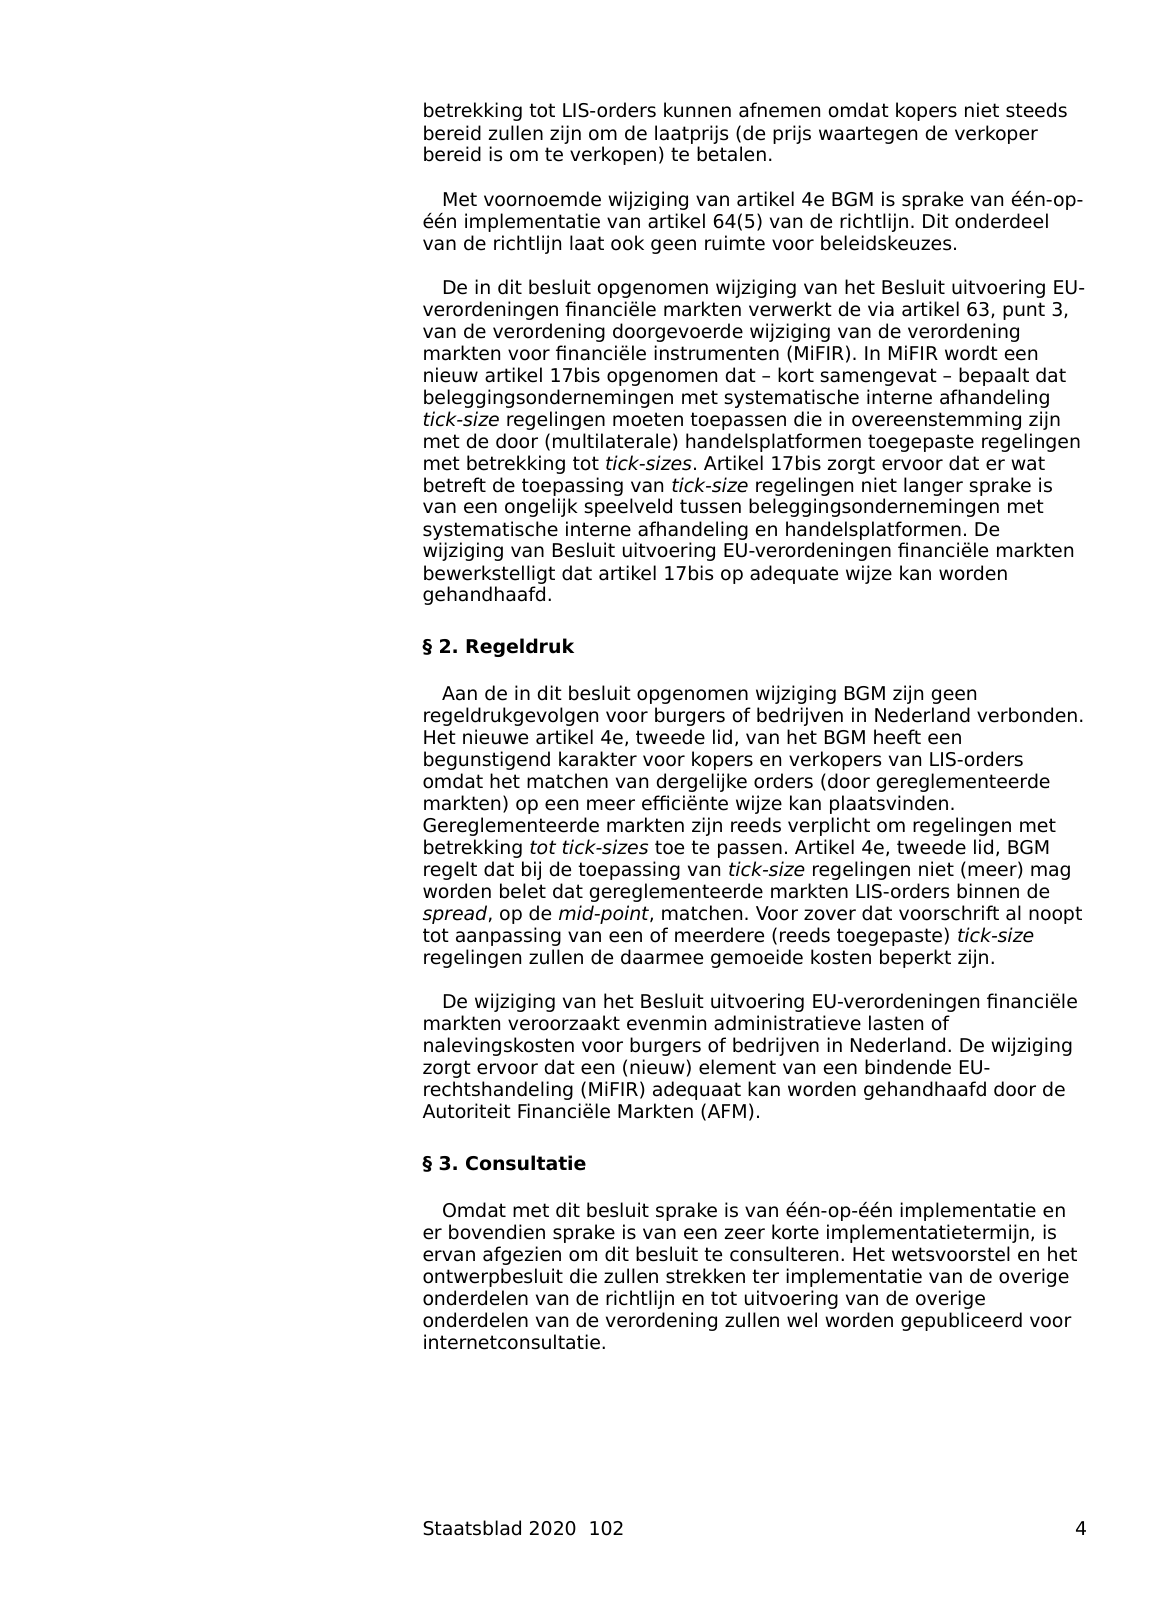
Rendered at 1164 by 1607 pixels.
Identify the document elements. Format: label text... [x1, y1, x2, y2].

text Met voornoemde wijziging van artikel 4e BGM is sprake van één-op-één implementatie van artikel 64(5) van de richtlijn. Dit onderdeel van de richtlijn laat ook geen ruimte voor beleidskeuzes. [422, 188, 1087, 254]
subtitle § 2. Regeldruk [422, 636, 1087, 658]
subtitle § 3. Consultatie [422, 1153, 1087, 1175]
text De in dit besluit opgenomen wijziging van het Besluit uitvoering EU-verordeningen financiële markten verwerkt de via artikel 63, punt 3, van de verordening doorgevoerde wijziging van de verordening markten voor financiële instrumenten (MiFIR). In MiFIR wordt een nieuw artikel 17bis opgenomen dat – kort samengevat – bepaalt dat beleggingsondernemingen met systematische interne afhandeling tick-size regelingen moeten toepassen die in overeenstemming zijn met de door (multilaterale) handelsplatformen toegepaste regelingen met betrekking tot tick-sizes. Artikel 17bis zorgt ervoor dat er wat betreft de toepassing van tick-size regelingen niet langer sprake is van een ongelijk speelveld tussen beleggingsondernemingen met systematische interne afhandeling en handelsplatformen. De wijziging van Besluit uitvoering EU-verordeningen financiële markten bewerkstelligt dat artikel 17bis op adequate wijze kan worden gehandhaafd. [422, 277, 1087, 606]
text Aan de in dit besluit opgenomen wijziging BGM zijn geen regeldrukgevolgen voor burgers of bedrijven in Nederland verbonden. Het nieuwe artikel 4e, tweede lid, van het BGM heeft een begunstigend karakter voor kopers en verkopers van LIS-orders omdat het matchen van dergelijke orders (door gereglementeerde markten) op een meer efficiënte wijze kan plaatsvinden. Gereglementeerde markten zijn reeds verplicht om regelingen met betrekking tot tick-sizes toe te passen. Artikel 4e, tweede lid, BGM regelt dat bij de toepassing van tick-size regelingen niet (meer) mag worden belet dat gereglementeerde markten LIS-orders binnen de spread, op de mid-point, matchen. Voor zover dat voorschrift al noopt tot aanpassing van een of meerdere (reeds toegepaste) tick-size regelingen zullen de daarmee gemoeide kosten beperkt zijn. [422, 683, 1087, 969]
text betrekking tot LIS-orders kunnen afnemen omdat kopers niet steeds bereid zullen zijn om de laatprijs (de prijs waartegen de verkoper bereid is om te verkopen) te betalen. [422, 100, 1087, 166]
text De wijziging van het Besluit uitvoering EU-verordeningen financiële markten veroorzaakt evenmin administratieve lasten of nalevingskosten voor burgers of bedrijven in Nederland. De wijziging zorgt ervoor dat een (nieuw) element van een bindende EU-rechtshandeling (MiFIR) adequaat kan worden gehandhaafd door de Autoriteit Financiële Markten (AFM). [422, 991, 1087, 1123]
text Omdat met dit besluit sprake is van één-op-één implementatie en er bovendien sprake is van een zeer korte implementatietermijn, is ervan afgezien om dit besluit te consulteren. Het wetsvoorstel en het ontwerpbesluit die zullen strekken ter implementatie van de overige onderdelen van de richtlijn en tot uitvoering van de overige onderdelen van de verordening zullen wel worden gepubliceerd voor internetconsultatie. [422, 1200, 1087, 1354]
